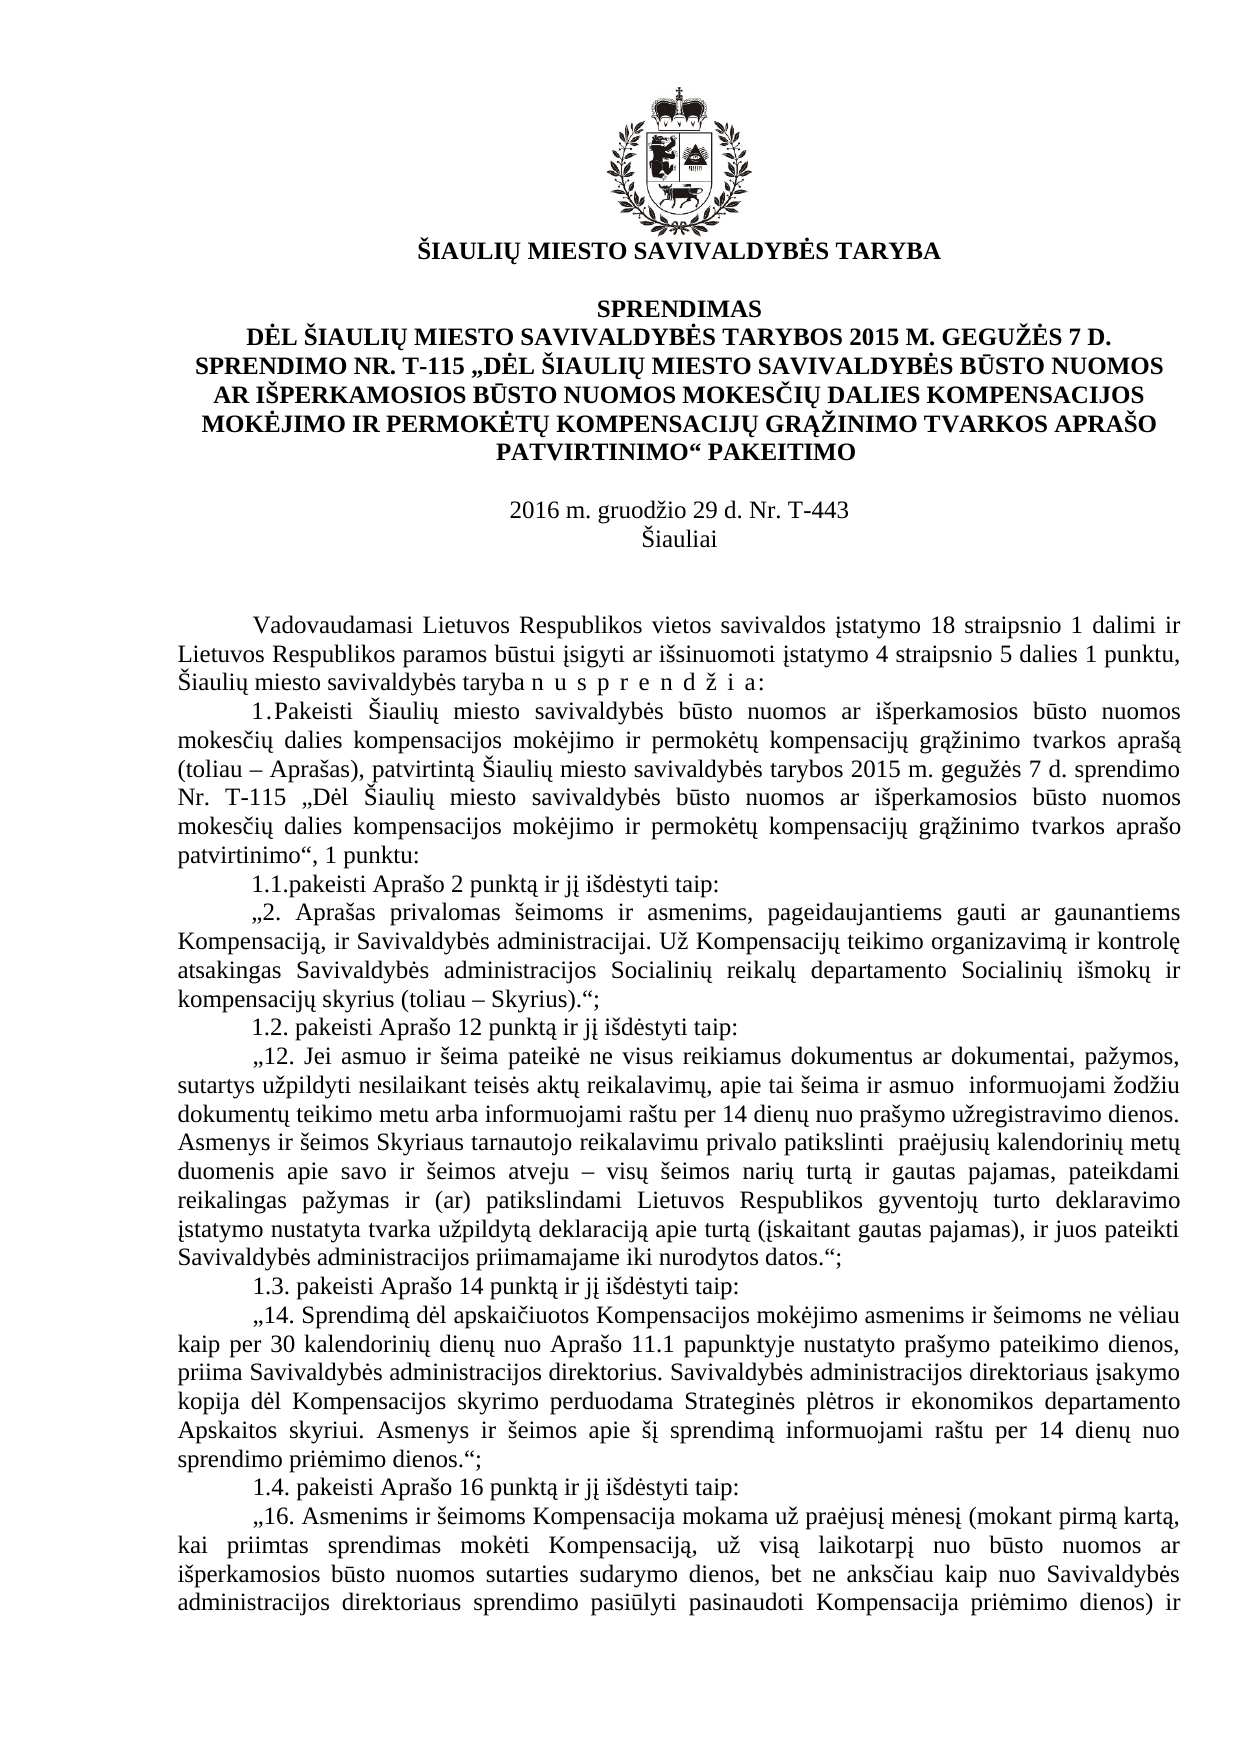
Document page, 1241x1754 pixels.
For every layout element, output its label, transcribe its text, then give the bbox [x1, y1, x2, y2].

text 1.2. pakeisti Aprašo 12 punktą ir jį išdėstyti taip: [177, 1012, 1181, 1041]
text ŠIAULIŲ MIESTO SAVIVALDYBĖS TARYBA [177, 236, 1181, 265]
text SPRENDIMAS [177, 294, 1181, 322]
text 1.3. pakeisti Aprašo 14 punktą ir jį išdėstyti taip: [177, 1271, 1181, 1300]
text „2. Aprašas privalomas šeimoms ir asmenims, pageidaujantiems gauti ar gaunantiems Kompensaciją, ir Savivaldybės administracijai. Už Kompensacijų teikimo organizavimą ir kontrolę atsakingas Savivaldybės administracijos Socialinių reikalų departamento Socialinių išmokų ir kompensacijų skyrius (toliau – Skyrius).“; [177, 897, 1181, 1012]
text 1.Pakeisti Šiaulių miesto savivaldybės būsto nuomos ar išperkamosios būsto nuomos mokesčių dalies kompensacijos mokėjimo ir permokėtų kompensacijų grąžinimo tvarkos aprašą (toliau – Aprašas), patvirtintą Šiaulių miesto savivaldybės tarybos 2015 m. gegužės 7 d. sprendimo Nr. T-115 „Dėl Šiaulių miesto savivaldybės būsto nuomos ar išperkamosios būsto nuomos mokesčių dalies kompensacijos mokėjimo ir permokėtų kompensacijų grąžinimo tvarkos aprašo patvirtinimo“, 1 punktu: [177, 696, 1181, 869]
text Vadovaudamasi Lietuvos Respublikos vietos savivaldos įstatymo 18 straipsnio 1 dalimi ir Lietuvos Respublikos paramos būstui įsigyti ar išsinuomoti įstatymo 4 straipsnio 5 dalies 1 punktu, Šiaulių miesto savivaldybės taryba n u s p r e n d ž i a: [177, 610, 1181, 696]
text 2016 m. gruodžio 29 d. Nr. T-443 [177, 495, 1181, 524]
text 1.4. pakeisti Aprašo 16 punktą ir jį išdėstyti taip: [177, 1472, 1181, 1501]
text „12. Jei asmuo ir šeima pateikė ne visus reikiamus dokumentus ar dokumentai, pažymos, sutartys užpildyti nesilaikant teisės aktų reikalavimų, apie tai šeima ir asmuo informuojami žodžiu dokumentų teikimo metu arba informuojami raštu per 14 dienų nuo prašymo užregistravimo dienos. Asmenys ir šeimos Skyriaus tarnautojo reikalavimu privalo patikslinti praėjusių kalendorinių metų duomenis apie savo ir šeimos atveju – visų šeimos narių turtą ir gautas pajamas, pateikdami reikalingas pažymas ir (ar) patikslindami Lietuvos Respublikos gyventojų turto deklaravimo įstatymo nustatyta tvarka užpildytą deklaraciją apie turtą (įskaitant gautas pajamas), ir juos pateikti Savivaldybės administracijos priimamajame iki nurodytos datos.“; [177, 1041, 1181, 1271]
text 1.1.pakeisti Aprašo 2 punktą ir jį išdėstyti taip: [177, 869, 1181, 897]
text DĖL ŠIAULIŲ MIESTO SAVIVALDYBĖS TARYBOS 2015 M. GEGUŽĖS 7 D. SPRENDIMO NR. T-115 „DĖL ŠIAULIŲ MIESTO SAVIVALDYBĖS BŪSTO NUOMOS AR IŠPERKAMOSIOS BŪSTO NUOMOS MOKESČIŲ DALIES KOMPENSACIJOS MOKĖJIMO IR PERMOKĖTŲ KOMPENSACIJŲ GRĄŽINIMO TVARKOS APRAŠO PATVIRTINIMO“ PAKEITIMO [177, 322, 1181, 466]
text Šiauliai [177, 524, 1181, 552]
text „16. Asmenims ir šeimoms Kompensacija mokama už praėjusį mėnesį (mokant pirmą kartą, kai priimtas sprendimas mokėti Kompensaciją, už visą laikotarpį nuo būsto nuomos ar išperkamosios būsto nuomos sutarties sudarymo dienos, bet ne anksčiau kaip nuo Savivaldybės administracijos direktoriaus sprendimo pasiūlyti pasinaudoti Kompensacija priėmimo dienos) ir [177, 1501, 1181, 1616]
text „14. Sprendimą dėl apskaičiuotos Kompensacijos mokėjimo asmenims ir šeimoms ne vėliau kaip per 30 kalendorinių dienų nuo Aprašo 11.1 papunktyje nustatyto prašymo pateikimo dienos, priima Savivaldybės administracijos direktorius. Savivaldybės administracijos direktoriaus įsakymo kopija dėl Kompensacijos skyrimo perduodama Strateginės plėtros ir ekonomikos departamento Apskaitos skyriui. Asmenys ir šeimos apie šį sprendimą informuojami raštu per 14 dienų nuo sprendimo priėmimo dienos.“; [177, 1300, 1181, 1472]
